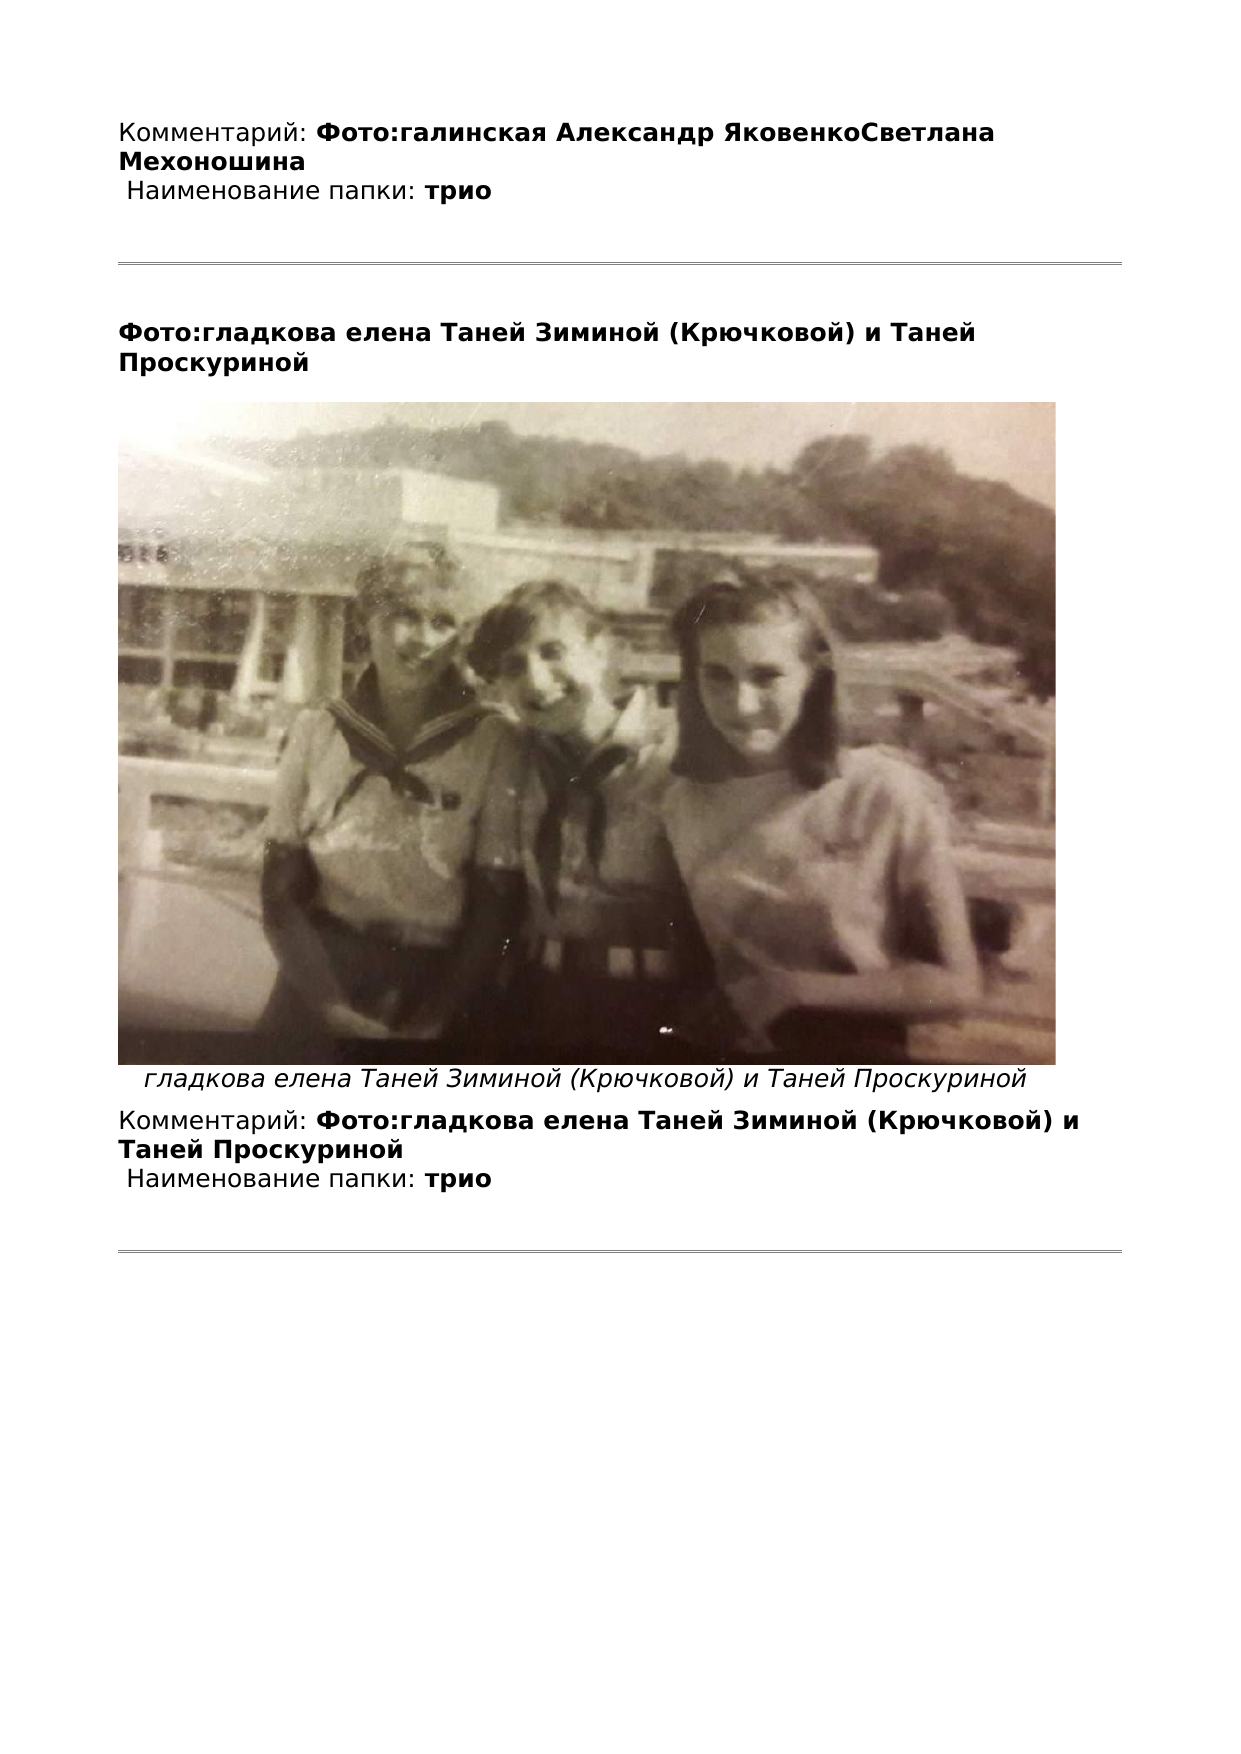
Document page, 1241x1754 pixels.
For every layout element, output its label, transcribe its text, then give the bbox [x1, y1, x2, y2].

picture [118, 402, 1056, 1065]
text Комментарий: Фото:галинская Александр ЯковенкоСветлана Мехоношина Наименование папки: трио [118, 118, 1122, 235]
text Комментарий: Фото:гладкова елена Таней Зиминой (Крючковой) и Таней Проскуриной Наименование папки: трио [118, 1106, 1122, 1223]
text гладкова елена Таней Зиминой (Крючковой) и Таней Проскуриной [118, 1065, 1056, 1093]
subtitle Фото:гладкова елена Таней Зиминой (Крючковой) и Таней Проскуриной [118, 319, 1122, 377]
